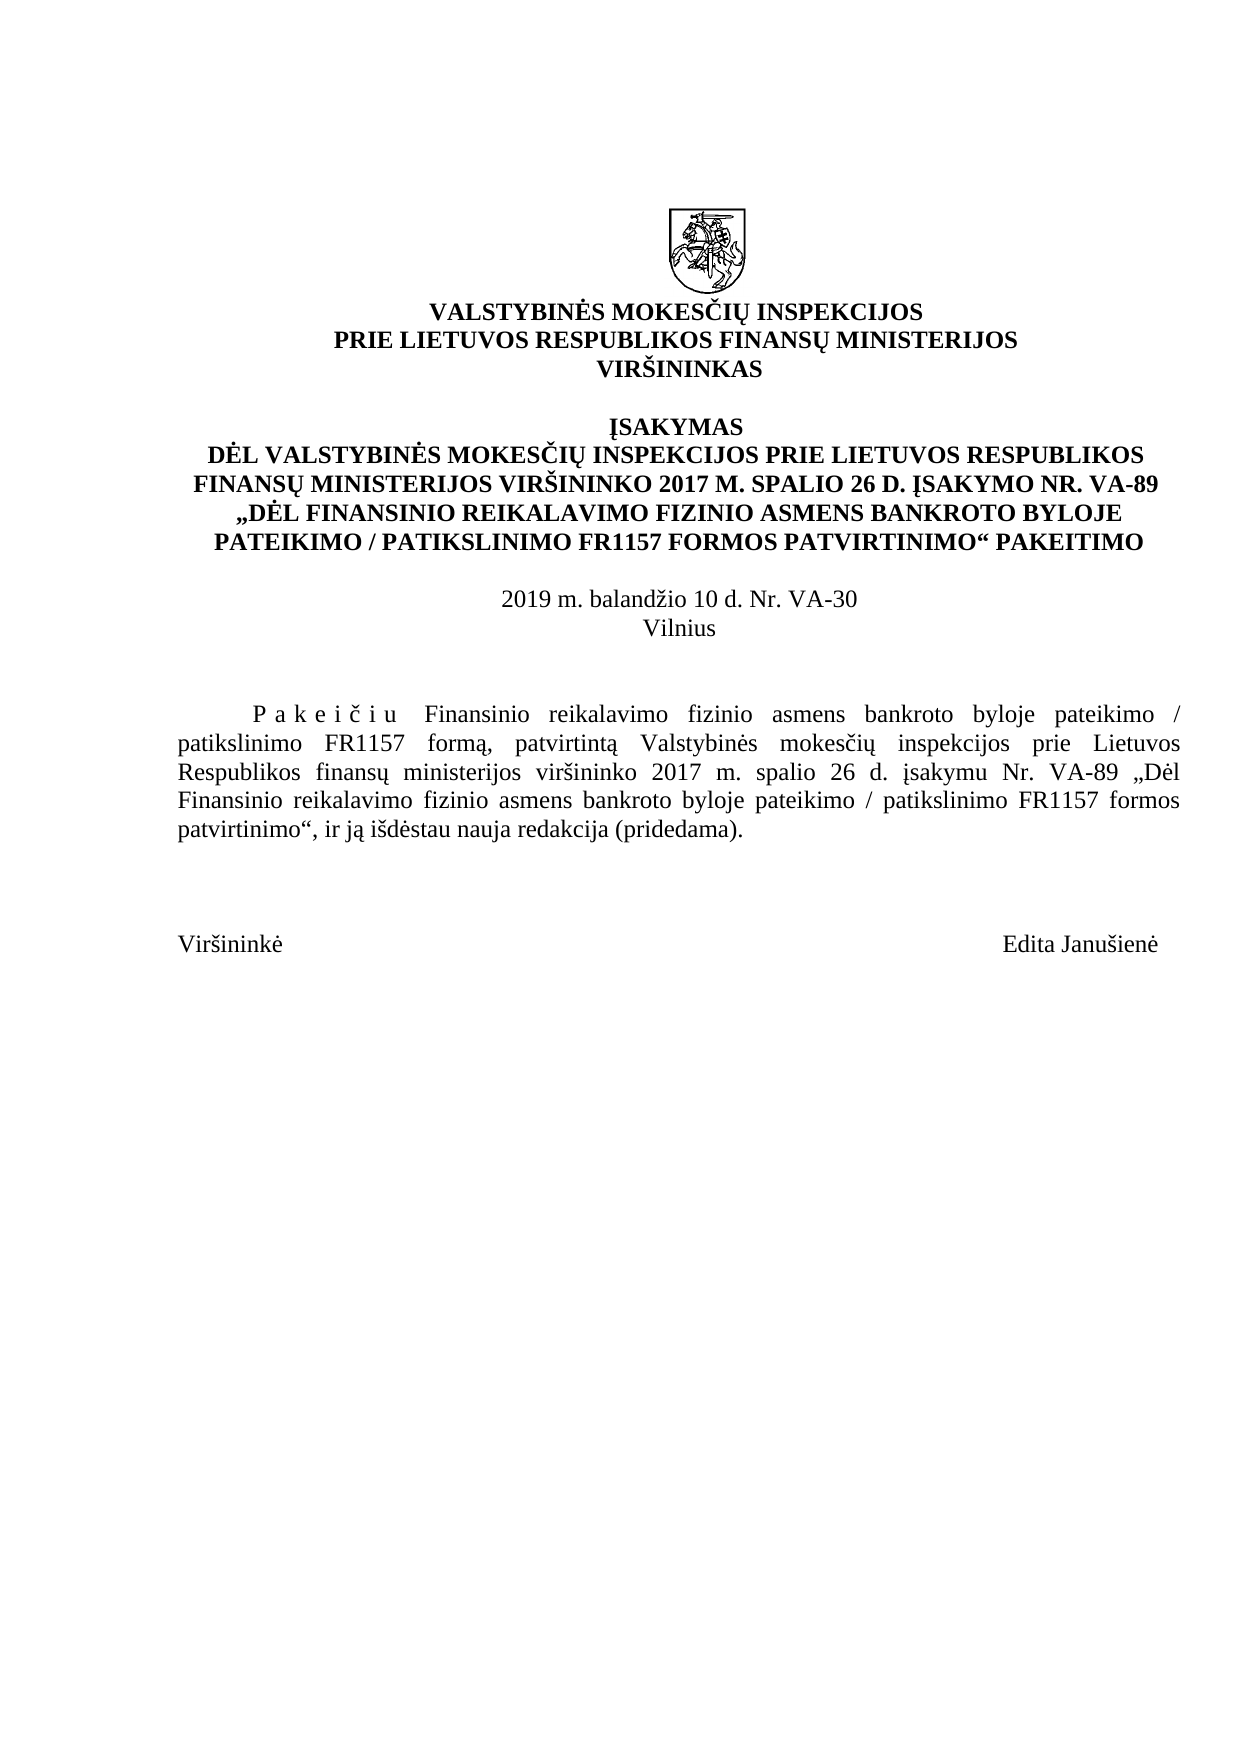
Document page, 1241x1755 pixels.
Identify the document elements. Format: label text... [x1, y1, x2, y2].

text Viršininkė Edita Janušienė [177, 929, 1181, 958]
text Pakeičiu Finansinio reikalavimo fizinio asmens bankroto byloje pateikimo / patikslinimo FR1157 formą, patvirtintą Valstybinės mokesčių inspekcijos prie Lietuvos Respublikos finansų ministerijos viršininko 2017 m. spalio 26 d. įsakymu Nr. VA-89 „Dėl Finansinio reikalavimo fizinio asmens bankroto byloje pateikimo / patikslinimo FR1157 formos patvirtinimo“, ir ją išdėstau nauja redakcija (pridedama). [177, 699, 1181, 843]
text „DĖL FINANSINIO REIKALAVIMO FIZINIO ASMENS BANKROTO BYLOJE PATEIKIMO / PATIKSLINIMO FR1157 FORMOS PATVIRTINIMO“ PAKEITIMO [177, 498, 1181, 555]
text ĮSAKYMAS [177, 412, 1181, 440]
text VALSTYBINĖS MOKESČIŲ INSPEKCIJOS PRIE LIETUVOS RESPUBLIKOS FINANSŲ MINISTERIJOS VIRŠININKAS [177, 297, 1181, 383]
text DĖL VALSTYBINĖS MOKESČIŲ INSPEKCIJOS PRIE LIETUVOS RESPUBLIKOS [177, 440, 1181, 469]
text Vilnius [177, 613, 1181, 642]
text 2019 m. balandžio 10 d. Nr. VA-30 [177, 584, 1181, 613]
text FINANSŲ MINISTERIJOS VIRŠININKO 2017 M. SPALIO 26 D. ĮSAKYMO NR. VA-89 [177, 469, 1181, 498]
